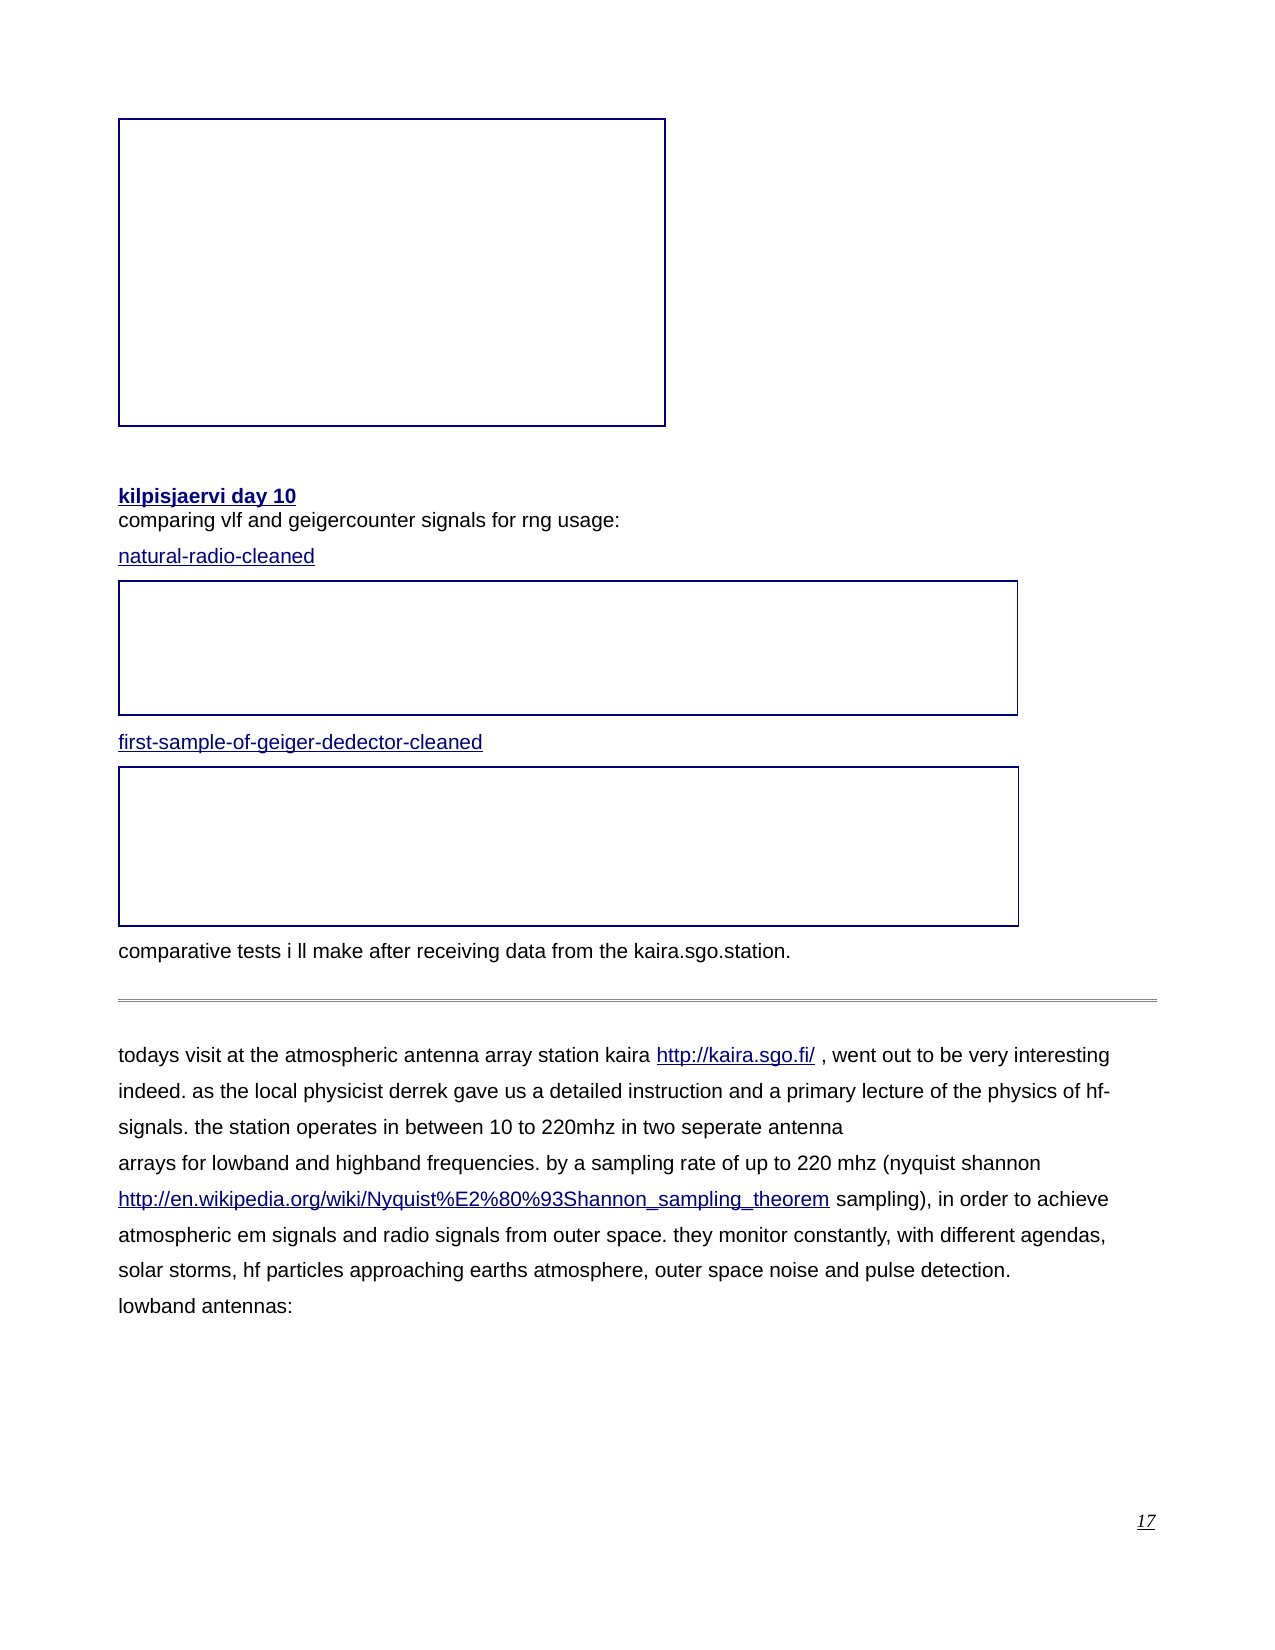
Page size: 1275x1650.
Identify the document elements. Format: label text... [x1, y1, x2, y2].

text todays visit at the atmospheric antenna array station kaira http://kaira.sgo.fi/ , went out to be very interesting indeed. as the local physicist derrek gave us a detailed instruction and a primary lecture of the physics of hf-signals. the station operates in between 10 to 220mhz in two seperate antenna arrays for lowband and highband frequencies. by a sampling rate of up to 220 mhz (nyquist shannon http://en.wikipedia.org/wiki/Nyquist%E2%80%93Shannon_sampling_theorem sampling), in order to achieve atmospheric em signals and radio signals from outer space. they monitor constantly, with different agendas, solar storms, hf particles approaching earths atmosphere, outer space noise and pulse detection. [118, 1043, 1157, 1282]
text kilpisjaervi day 10 [118, 484, 1157, 508]
text first-sample-of-geiger-dedector-cleaned [118, 730, 1157, 754]
text comparative tests i ll make after receiving data from the kaira.sgo.station. [118, 939, 1157, 963]
text [666, 118, 1157, 427]
text [120, 120, 664, 425]
text lowband antennas: [118, 1294, 1157, 1318]
text comparing vlf and geigercounter signals for rng usage: [118, 508, 1157, 532]
text natural-radio-cleaned [118, 544, 1157, 716]
